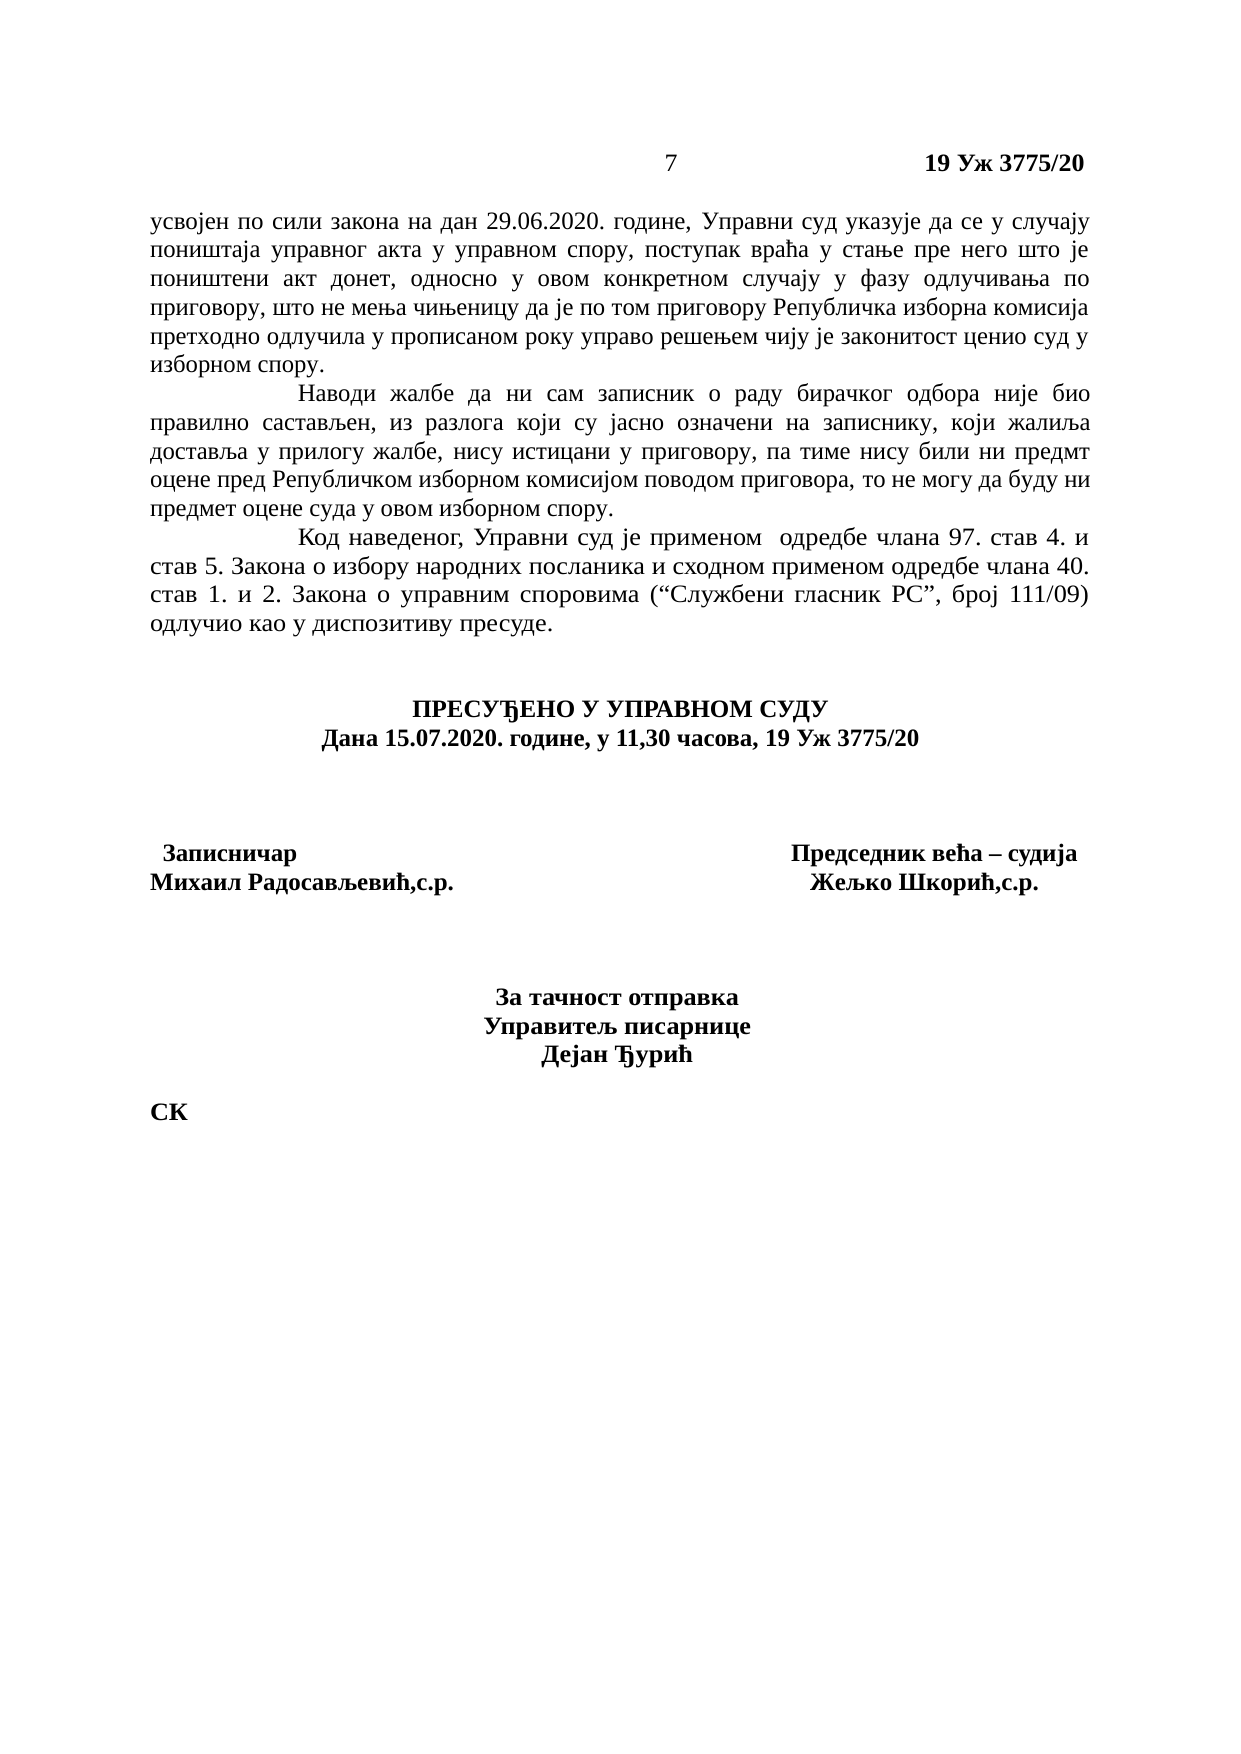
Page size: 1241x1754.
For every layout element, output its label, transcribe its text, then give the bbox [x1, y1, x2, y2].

text Наводи жалбе да ни сам записник о раду бирачког одбора није био правилно састављен, из разлога који су јасно означени на записнику, који жалиља доставља у прилогу жалбе, нису истицани у приговору, па тиме нису били ни предмт оцене пред Републичком изборном комисијом поводом приговора, то не могу да буду ни предмет оцене суда у овом изборном спору. [150, 378, 1091, 522]
text СК [150, 1097, 1091, 1126]
text ПРЕСУЂЕНО У УПРАВНОМ СУДУ [150, 694, 1091, 723]
text Код наведеног, Управни суд је применом одредбе члана 97. став 4. и став 5. Закона о избору народних посланика и сходном применом одредбе члана 40. став 1. и 2. Закона о управним споровима (“Службени гласник РС”, број 111/09) одлучио као у диспозитиву пресуде. [150, 522, 1091, 637]
text Михаил Радосављевић,с.р. Жељко Шкорић,с.р. [150, 867, 1091, 896]
text усвојен по сили закона на дан 29.06.2020. године, Управни суд указује да се у случају поништаја управног акта у управном спору, поступак враћа у стање пре него што је поништени акт донет, односно у овом конкретном случају у фазу одлучивања по приговору, што не мења чињеницу да је по том приговору Републичка изборна комисија претходно одлучила у прописаном року управо решењем чију је законитост ценио суд у изборном спору. [150, 206, 1091, 378]
text Дана 15.07.2020. године, у 11,30 часова, 19 Уж 3775/20 [150, 723, 1091, 752]
text За тачност отправка [150, 982, 1091, 1011]
text Записничар Председник већа – судија [150, 838, 1091, 867]
text Управитељ писарнице [150, 1011, 1091, 1039]
text Дејан Ђурић [150, 1039, 1091, 1068]
